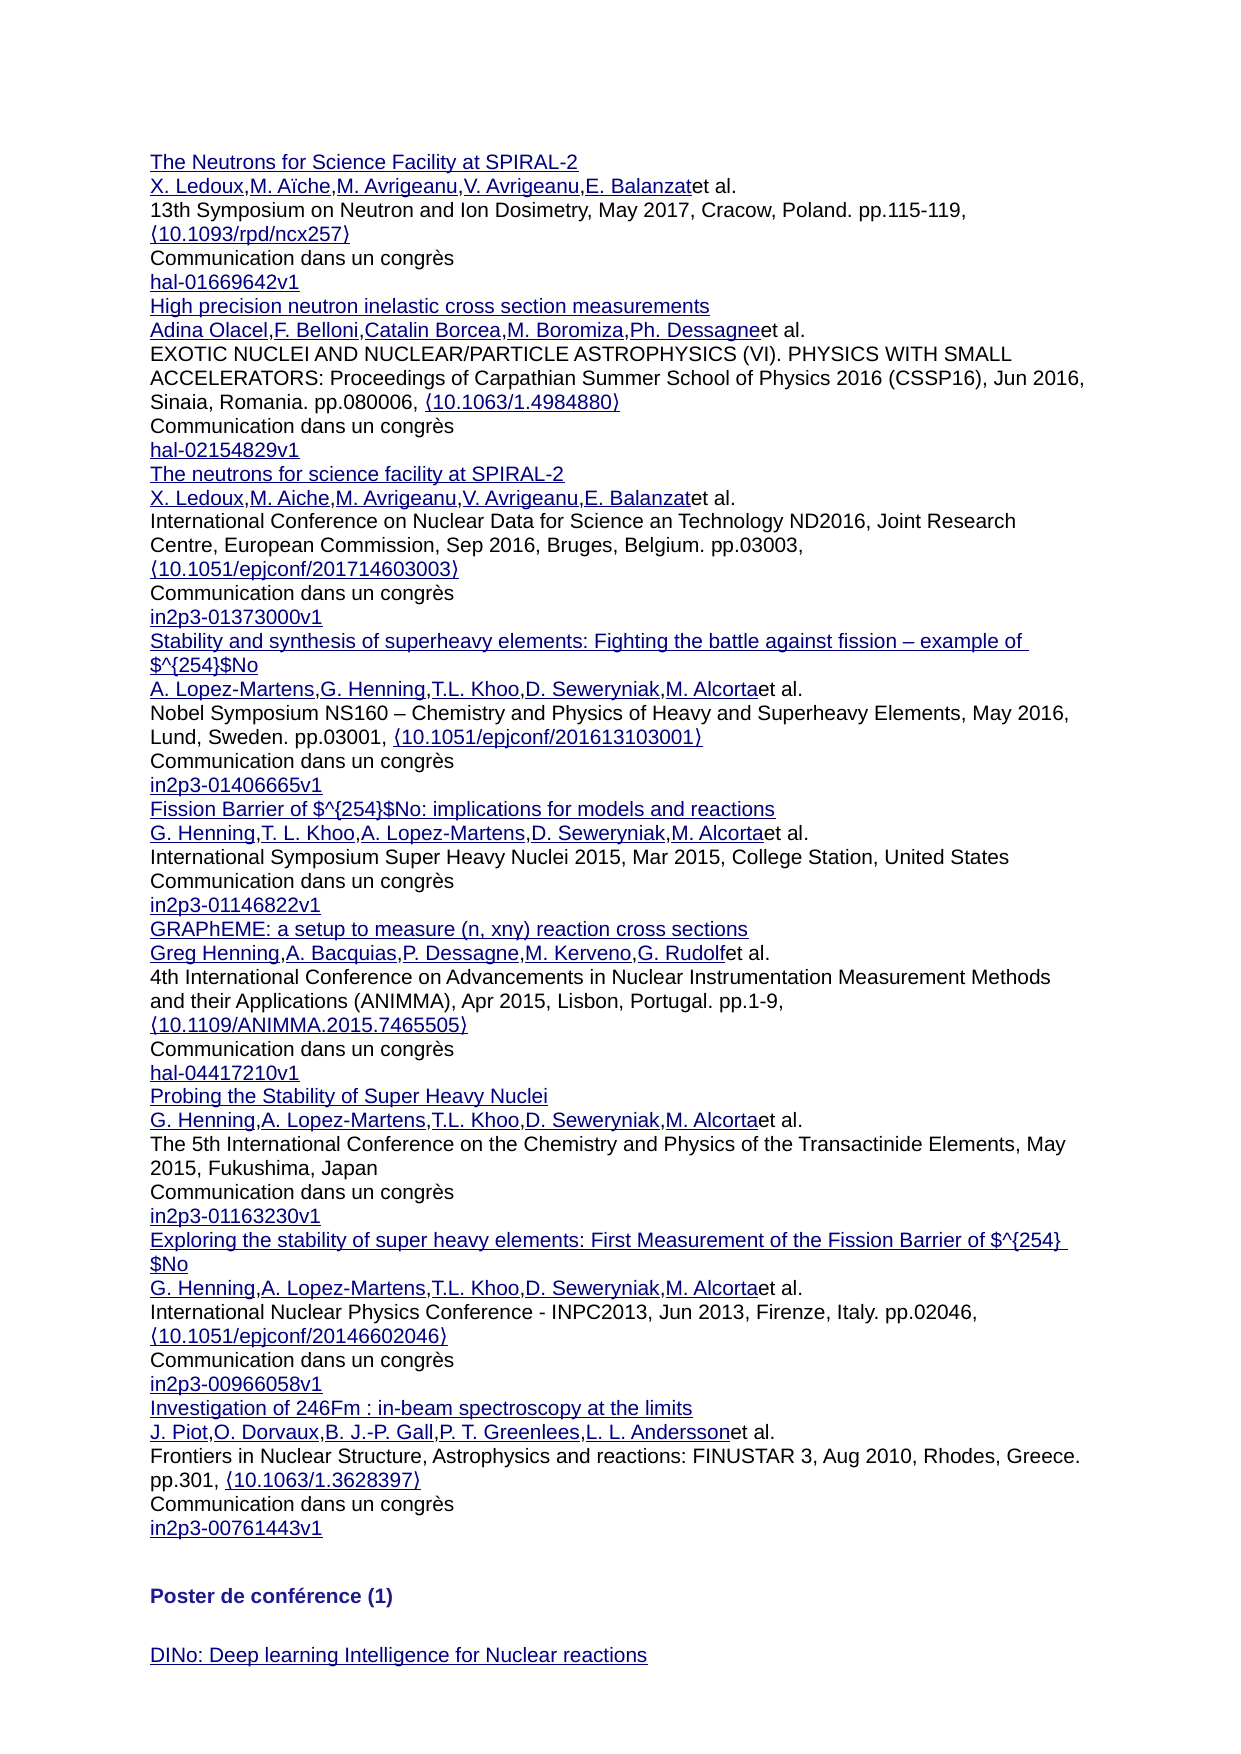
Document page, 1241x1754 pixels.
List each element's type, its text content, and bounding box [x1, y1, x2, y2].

table_header DINo: Deep learning Intelligence for Nuclear reactions [150, 1643, 1090, 1667]
table_cell Stability and synthesis of superheavy elements: Fighting the battle against fission – example of $^{254}$No A. Lopez-Martens,G. Henning,T.L. Khoo,D. Seweryniak,M. Alcortaet al. Nobel Symposium NS160 – Chemistry and Physics of Heavy and Superheavy Elements, May 2016, Lund, Sweden. pp.03001, ⟨10.1051/epjconf/201613103001⟩ Communication dans un congrès in2p3-01406665v1 [150, 629, 1090, 797]
table_cell Investigation of 246Fm : in‐beam spectroscopy at the limits J. Piot,O. Dorvaux,B. J.-P. Gall,P. T. Greenlees,L. L. Anderssonet al. Frontiers in Nuclear Structure, Astrophysics and reactions: FINUSTAR 3, Aug 2010, Rhodes, Greece. pp.301, ⟨10.1063/1.3628397⟩ Communication dans un congrès in2p3-00761443v1 [150, 1396, 1090, 1539]
table_cell Exploring the stability of super heavy elements: First Measurement of the Fission Barrier of $^{254} $No G. Henning,A. Lopez-Martens,T.L. Khoo,D. Seweryniak,M. Alcortaet al. International Nuclear Physics Conference - INPC2013, Jun 2013, Firenze, Italy. pp.02046, ⟨10.1051/epjconf/20146602046⟩ Communication dans un congrès in2p3-00966058v1 [150, 1228, 1090, 1396]
table_cell The neutrons for science facility at SPIRAL-2 X. Ledoux,M. Aiche,M. Avrigeanu,V. Avrigeanu,E. Balanzatet al. International Conference on Nuclear Data for Science an Technology ND2016, Joint Research Centre, European Commission, Sep 2016, Bruges, Belgium. pp.03003, ⟨10.1051/epjconf/201714603003⟩ Communication dans un congrès in2p3-01373000v1 [150, 461, 1090, 629]
subtitle Poster de conférence (1) [150, 1584, 1090, 1608]
table_cell The Neutrons for Science Facility at SPIRAL-2 X. Ledoux,M. Aïche,M. Avrigeanu,V. Avrigeanu,E. Balanzatet al. 13th Symposium on Neutron and Ion Dosimetry, May 2017, Cracow, Poland. pp.115-119, ⟨10.1093/rpd/ncx257⟩ Communication dans un congrès hal-01669642v1 [150, 150, 1090, 294]
table_cell Fission Barrier of $^{254}$No: implications for models and reactions G. Henning,T. L. Khoo,A. Lopez-Martens,D. Seweryniak,M. Alcortaet al. International Symposium Super Heavy Nuclei 2015, Mar 2015, College Station, United States Communication dans un congrès in2p3-01146822v1 [150, 797, 1090, 917]
table_cell Probing the Stability of Super Heavy Nuclei G. Henning,A. Lopez-Martens,T.L. Khoo,D. Seweryniak,M. Alcortaet al. The 5th International Conference on the Chemistry and Physics of the Transactinide Elements, May 2015, Fukushima, Japan Communication dans un congrès in2p3-01163230v1 [150, 1084, 1090, 1228]
table_cell GRAPhEME: a setup to measure (n, xnγ) reaction cross sections Greg Henning,A. Bacquias,P. Dessagne,M. Kerveno,G. Rudolfet al. 4th International Conference on Advancements in Nuclear Instrumentation Measurement Methods and their Applications (ANIMMA), Apr 2015, Lisbon, Portugal. pp.1-9, ⟨10.1109/ANIMMA.2015.7465505⟩ Communication dans un congrès hal-04417210v1 [150, 917, 1090, 1084]
table_cell High precision neutron inelastic cross section measurements Adina Olacel,F. Belloni,Catalin Borcea,M. Boromiza,Ph. Dessagneet al. EXOTIC NUCLEI AND NUCLEAR/PARTICLE ASTROPHYSICS (VI). PHYSICS WITH SMALL ACCELERATORS: Proceedings of Carpathian Summer School of Physics 2016 (CSSP16), Jun 2016, Sinaia, Romania. pp.080006, ⟨10.1063/1.4984880⟩ Communication dans un congrès hal-02154829v1 [150, 294, 1090, 461]
